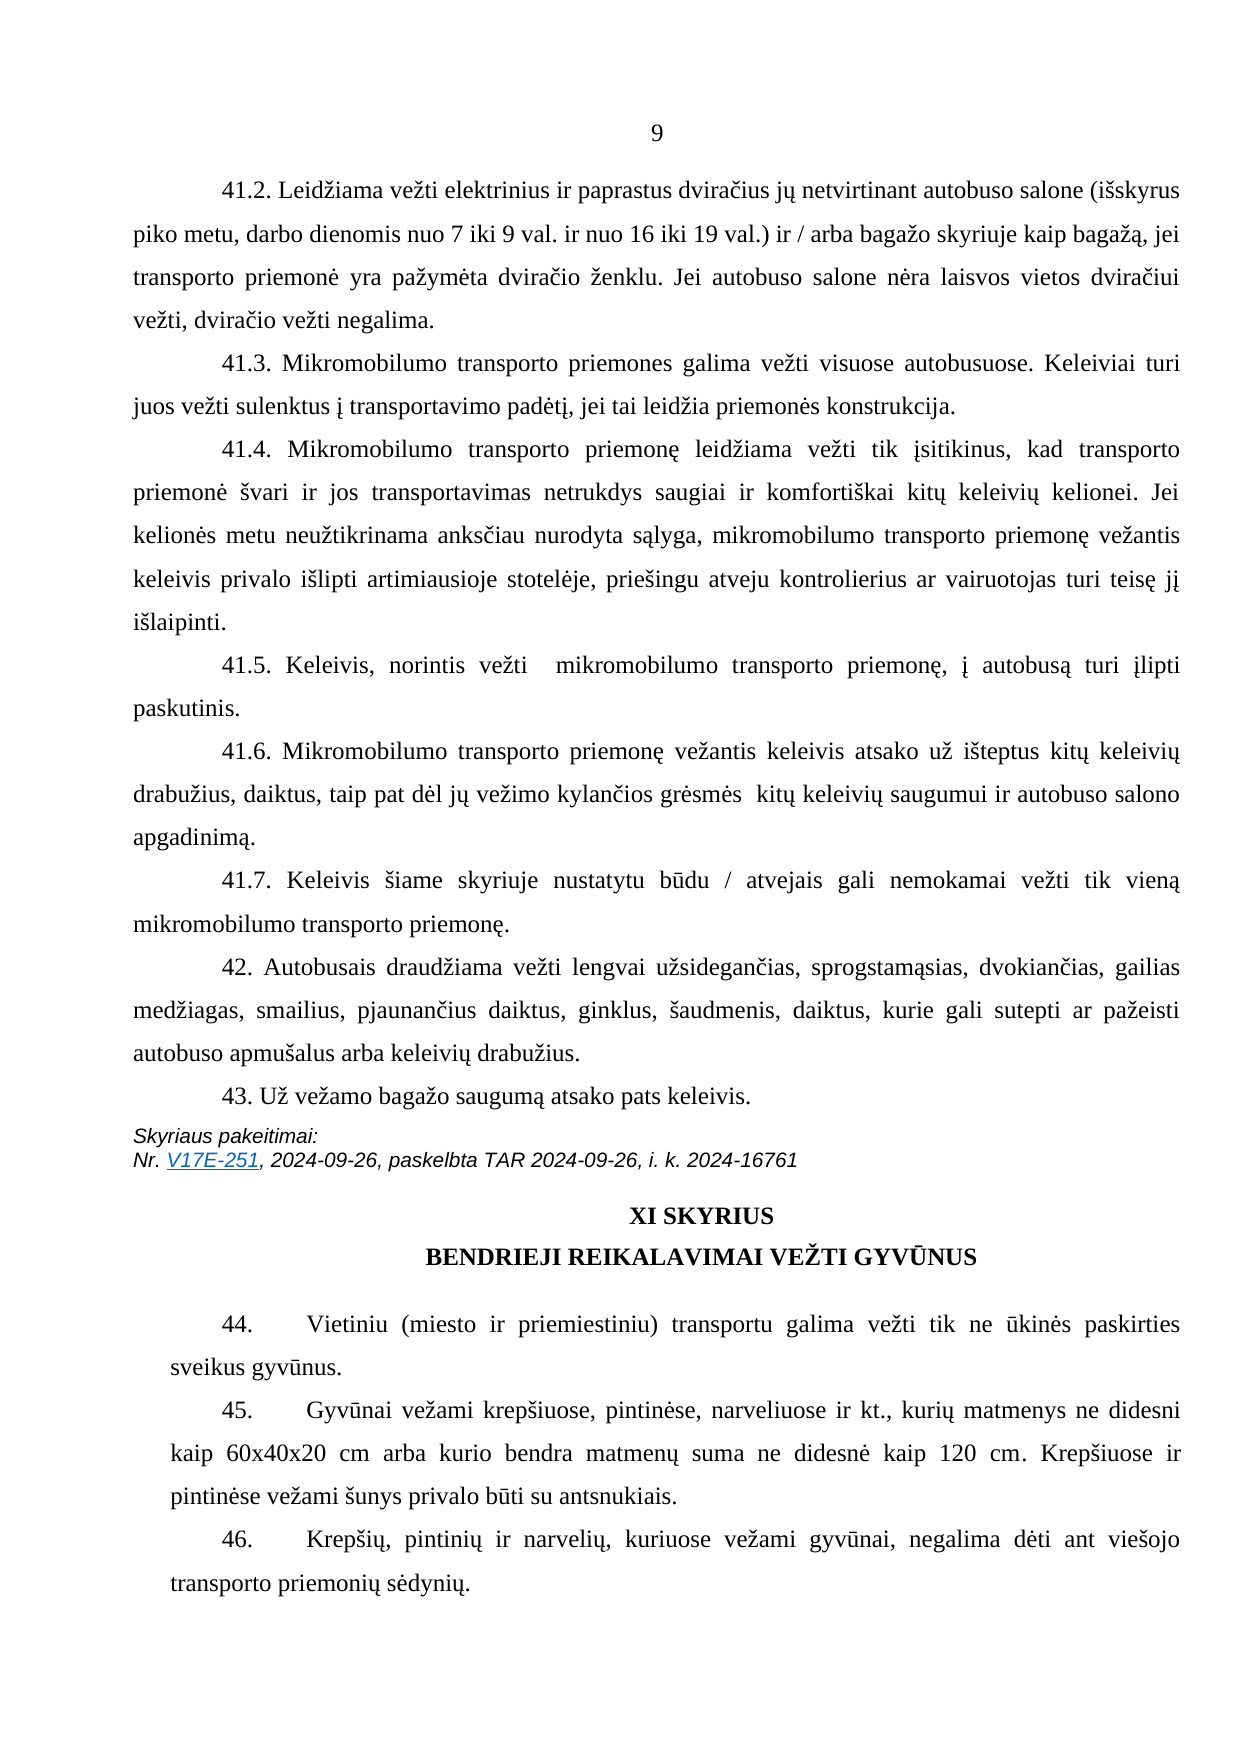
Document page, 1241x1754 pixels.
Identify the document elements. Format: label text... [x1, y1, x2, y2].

text 41.7. Keleivis šiame skyriuje nustatytu būdu / atvejais gali nemokamai vežti tik vieną mikromobilumo transporto priemonę. [133, 866, 1181, 937]
text 45. Gyvūnai vežami krepšiuose, pintinėse, narveliuose ir kt., kurių matmenys ne didesni kaip 60x40x20 cm arba kurio bendra matmenų suma ne didesnė kaip 120 cm. Krepšiuose ir pintinėse vežami šunys privalo būti su antsnukiais. [170, 1395, 1181, 1510]
text 41.4. Mikromobilumo transporto priemonę leidžiama vežti tik įsitikinus, kad transporto priemonė švari ir jos transportavimas netrukdys saugiai ir komfortiškai kitų keleivių kelionei. Jei kelionės metu neužtikrinama anksčiau nurodyta sąlyga, mikromobilumo transporto priemonę vežantis keleivis privalo išlipti artimiausioje stotelėje, priešingu atveju kontrolierius ar vairuotojas turi teisę jį išlaipinti. [133, 434, 1181, 636]
text 44. Vietiniu (miesto ir priemiestiniu) transportu galima vežti tik ne ūkinės paskirties sveikus gyvūnus. [170, 1309, 1181, 1381]
text 41.2. Leidžiama vežti elektrinius ir paprastus dviračius jų netvirtinant autobuso salone (išskyrus piko metu, darbo dienomis nuo 7 iki 9 val. ir nuo 16 iki 19 val.) ir / arba bagažo skyriuje kaip bagažą, jei transporto priemonė yra pažymėta dviračio ženklu. Jei autobuso salone nėra laisvos vietos dviračiui vežti, dviračio vežti negalima. [133, 176, 1181, 334]
text XI SKYRIUS [133, 1201, 1181, 1230]
text 41.5. Keleivis, norintis vežti mikromobilumo transporto priemonę, į autobusą turi įlipti paskutinis. [133, 650, 1181, 722]
text Nr. V17E-251, 2024-09-26, paskelbta TAR 2024-09-26, i. k. 2024-16761 [133, 1148, 1181, 1172]
text 42. Autobusais draudžiama vežti lengvai užsidegančias, sprogstamąsias, dvokiančias, gailias medžiagas, smailius, pjaunančius daiktus, ginklus, šaudmenis, daiktus, kurie gali sutepti ar pažeisti autobuso apmušalus arba keleivių drabužius. [133, 952, 1181, 1067]
text 41.6. Mikromobilumo transporto priemonę vežantis keleivis atsako už išteptus kitų keleivių drabužius, daiktus, taip pat dėl jų vežimo kylančios grėsmės kitų keleivių saugumui ir autobuso salono apgadinimą. [133, 736, 1181, 851]
text 41.3. Mikromobilumo transporto priemones galima vežti visuose autobusuose. Keleiviai turi juos vežti sulenktus į transportavimo padėtį, jei tai leidžia priemonės konstrukcija. [133, 348, 1181, 420]
text BENDRIEJI REIKALAVIMAI VEŽTI GYVŪNUS [133, 1242, 1181, 1271]
text 43. Už vežamo bagažo saugumą atsako pats keleivis. [133, 1081, 1181, 1110]
text Skyriaus pakeitimai: [133, 1124, 1181, 1148]
text 46. Krepšių, pintinių ir narvelių, kuriuose vežami gyvūnai, negalima dėti ant viešojo transporto priemonių sėdynių. [170, 1524, 1181, 1596]
